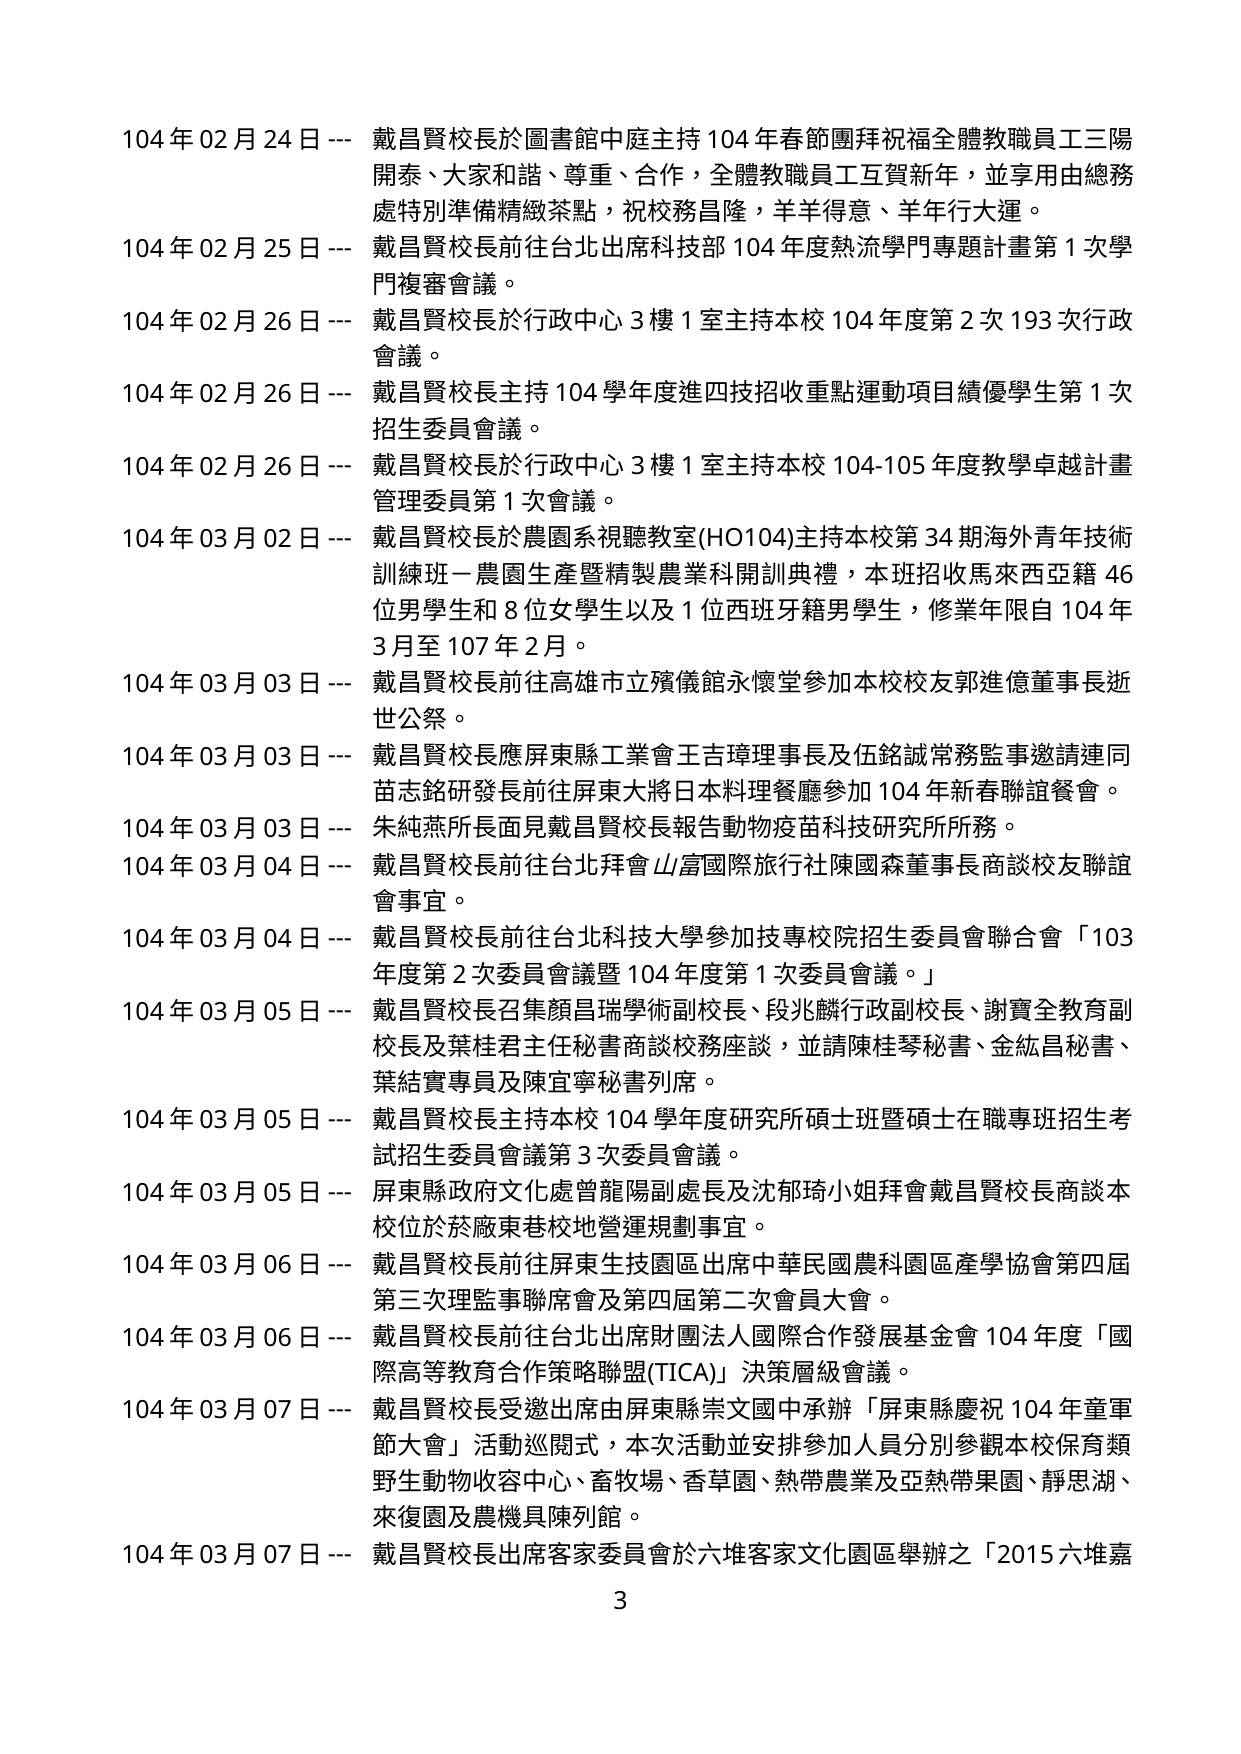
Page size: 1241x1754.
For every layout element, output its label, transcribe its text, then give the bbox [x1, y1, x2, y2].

table_cell --- [325, 119, 369, 228]
table_cell --- [325, 1244, 369, 1317]
table_cell --- [325, 1172, 369, 1244]
table_cell 戴昌賢校長受邀出席由屏東縣崇文國中承辦「屏東縣慶祝104年童軍節大會」活動巡閱式，本次活動並安排參加人員分別參觀本校保育類野生動物收容中心、畜牧場、香草園、熱帶農業及亞熱帶果園、靜思湖、來復園及農機具陳列館。 [369, 1389, 1137, 1534]
table_cell 戴昌賢校長主持本校104學年度研究所碩士班暨碩士在職專班招生考試招生委員會議第3次委員會議。 [369, 1099, 1137, 1172]
table_cell 104年03月06日 [118, 1244, 325, 1317]
table_cell 104年03月05日 [118, 1099, 325, 1172]
table_cell 戴昌賢校長於農園系視聽教室(HO104)主持本校第34期海外青年技術訓練班－農園生產暨精製農業科開訓典禮，本班招收馬來西亞籍46位男學生和8位女學生以及1位西班牙籍男學生，修業年限自104年3月至107年2月。 [369, 518, 1137, 663]
table_cell --- [325, 808, 369, 845]
table_cell 戴昌賢校長出席客家委員會於六堆客家文化園區舉辦之「2015六堆嘉 [369, 1534, 1137, 1572]
table_cell 戴昌賢校長前往高雄市立殯儀館永懷堂參加本校校友郭進億董事長逝世公祭。 [369, 663, 1137, 735]
table_cell 104年03月03日 [118, 808, 325, 845]
table_cell --- [325, 918, 369, 990]
table_cell --- [325, 1534, 369, 1572]
table_cell 朱純燕所長面見戴昌賢校長報告動物疫苗科技研究所所務。 [369, 808, 1137, 845]
table_cell 104年02月24日 [118, 119, 325, 228]
table_cell 104年02月25日 [118, 228, 325, 300]
table_cell --- [325, 1317, 369, 1389]
table_cell 104年02月26日 [118, 300, 325, 373]
table_cell --- [325, 735, 369, 808]
table_cell --- [325, 228, 369, 300]
table_cell 104年03月05日 [118, 990, 325, 1099]
table_cell --- [325, 1099, 369, 1172]
table_cell 戴昌賢校長於行政中心3樓1室主持本校104-105年度教學卓越計畫管理委員第1次會議。 [369, 445, 1137, 518]
table_cell 戴昌賢校長主持104學年度進四技招收重點運動項目績優學生第1次招生委員會議。 [369, 373, 1137, 445]
table_cell --- [325, 990, 369, 1099]
table_cell 戴昌賢校長於行政中心3樓1室主持本校104年度第2次193次行政會議。 [369, 300, 1137, 373]
table_cell 戴昌賢校長於圖書館中庭主持104年春節團拜祝福全體教職員工三陽開泰、大家和諧、尊重、合作，全體教職員工互賀新年，並享用由總務處特別準備精緻茶點，祝校務昌隆，羊羊得意、羊年行大運。 [369, 119, 1137, 228]
table_cell 104年03月02日 [118, 518, 325, 663]
table_cell --- [325, 373, 369, 445]
table_cell 戴昌賢校長召集顏昌瑞學術副校長、段兆麟行政副校長、謝寶全教育副校長及葉桂君主任秘書商談校務座談，並請陳桂琴秘書、金紘昌秘書、葉結實專員及陳宜寧秘書列席。 [369, 990, 1137, 1099]
table_cell 戴昌賢校長前往台北拜會山富國際旅行社陳國森董事長商談校友聯誼會事宜。 [369, 845, 1137, 918]
table_cell --- [325, 663, 369, 735]
table_cell --- [325, 300, 369, 373]
table_cell 104年03月07日 [118, 1534, 325, 1572]
table_cell 104年02月26日 [118, 373, 325, 445]
table_cell 104年03月07日 [118, 1389, 325, 1534]
table_cell 104年03月03日 [118, 735, 325, 808]
table_cell 104年02月26日 [118, 445, 325, 518]
table_cell 104年03月05日 [118, 1172, 325, 1244]
table_cell 104年03月06日 [118, 1317, 325, 1389]
table_cell 戴昌賢校長前往屏東生技園區出席中華民國農科園區產學協會第四屆第三次理監事聯席會及第四屆第二次會員大會。 [369, 1244, 1137, 1317]
table_cell 104年03月04日 [118, 918, 325, 990]
table_cell 戴昌賢校長前往台北出席財團法人國際合作發展基金會104年度「國際高等教育合作策略聯盟(TICA)」決策層級會議。 [369, 1317, 1137, 1389]
table_cell 戴昌賢校長應屏東縣工業會王吉璋理事長及伍銘誠常務監事邀請連同苗志銘研發長前往屏東大將日本料理餐廳參加104年新春聯誼餐會。 [369, 735, 1137, 808]
table_cell 104年03月03日 [118, 663, 325, 735]
table_cell --- [325, 1389, 369, 1534]
table_cell --- [325, 845, 369, 918]
table_cell 屏東縣政府文化處曾龍陽副處長及沈郁琦小姐拜會戴昌賢校長商談本校位於菸廠東巷校地營運規劃事宜。 [369, 1172, 1137, 1244]
table_cell 104年03月04日 [118, 845, 325, 918]
table_cell --- [325, 445, 369, 518]
table_cell 戴昌賢校長前往台北出席科技部104年度熱流學門專題計畫第1次學門複審會議。 [369, 228, 1137, 300]
table_cell --- [325, 518, 369, 663]
table_cell 戴昌賢校長前往台北科技大學參加技專校院招生委員會聯合會「103年度第2次委員會議暨104年度第1次委員會議。」 [369, 918, 1137, 990]
